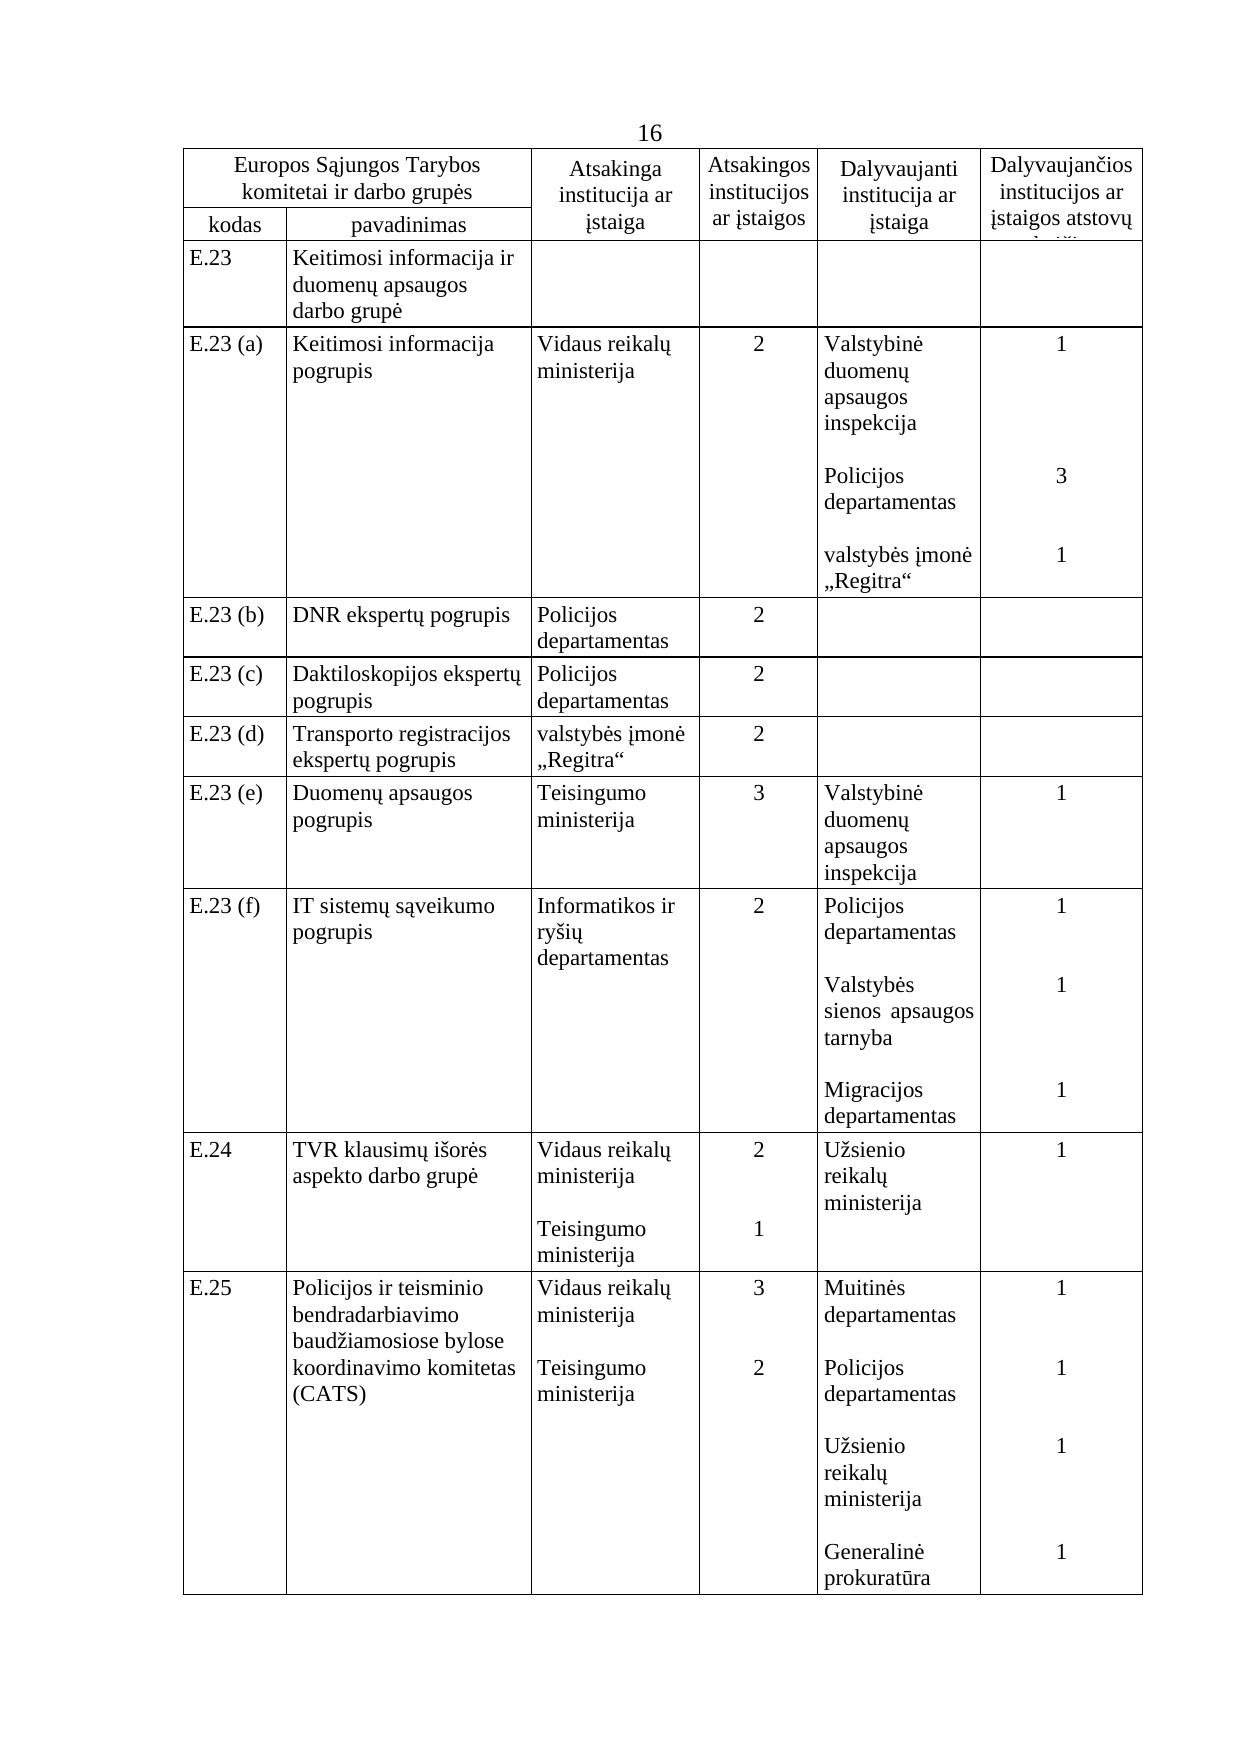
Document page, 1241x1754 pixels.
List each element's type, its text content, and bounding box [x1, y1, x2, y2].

table_cell E.25 [184, 1272, 286, 1594]
table_cell [818, 241, 980, 326]
table_cell Daktiloskopijos ekspertų pogrupis [287, 658, 531, 716]
table_cell Policijos departamentas Valstybės sienos apsaugos tarnyba Migracijos departamentas [818, 889, 980, 1132]
table_cell E.24 [184, 1133, 286, 1271]
table_cell 1 [981, 1133, 1142, 1271]
table_cell [981, 598, 1142, 656]
table_cell Transporto registracijos ekspertų pogrupis [287, 717, 531, 776]
table_cell [981, 658, 1142, 716]
table_header Atsakinga institucija ar įstaiga [532, 149, 699, 240]
table_cell [981, 717, 1142, 776]
table_cell Vidaus reikalų ministerija Teisingumo ministerija [532, 1272, 699, 1594]
table_header Atsakingos institucijos ar įstaigos atstovų skaičius [700, 149, 817, 240]
table_cell Duomenų apsaugos pogrupis [287, 777, 531, 888]
table_cell kodas [184, 208, 286, 240]
table_cell valstybės įmonė „Regitra“ [532, 717, 699, 776]
table_cell Užsienio reikalų ministerija [818, 1133, 980, 1271]
table_cell Policijos ir teisminio bendradarbiavimo baudžiamosiose bylose koordinavimo komitetas (CATS) [287, 1272, 531, 1594]
table_cell 2 [700, 889, 817, 1132]
table_cell Valstybinė duomenų apsaugos inspekcija [818, 777, 980, 888]
table_cell Policijos departamentas [532, 598, 699, 656]
table_cell 3 2 [700, 1272, 817, 1594]
table_cell Muitinės departamentas Policijos departamentas Užsienio reikalų ministerija Generalinė prokuratūra [818, 1272, 980, 1594]
table_cell E.23 (d) [184, 717, 286, 776]
table_cell E.23 [184, 241, 286, 326]
table_cell 2 [700, 658, 817, 716]
table_cell 1 3 1 [981, 328, 1142, 597]
table_cell 2 1 [700, 1133, 817, 1271]
table_cell pavadinimas [287, 208, 531, 240]
table_cell E.23 (f) [184, 889, 286, 1132]
table_cell Keitimosi informacija pogrupis [287, 328, 531, 597]
table_cell [700, 241, 817, 326]
table_cell Valstybinė duomenų apsaugos inspekcija Policijos departamentas valstybės įmonė „Regitra“ [818, 328, 980, 597]
table_cell 2 [700, 717, 817, 776]
table_header Dalyvaujančios institucijos ar įstaigos atstovų skaičius [981, 149, 1142, 240]
table_cell TVR klausimų išorės aspekto darbo grupė [287, 1133, 531, 1271]
table_header Europos Sąjungos Tarybos komitetai ir darbo grupės [184, 149, 531, 207]
table_cell 1 1 1 [981, 889, 1142, 1132]
table_cell [981, 241, 1142, 326]
table_cell Policijos departamentas [532, 658, 699, 716]
table_cell DNR ekspertų pogrupis [287, 598, 531, 656]
table_cell 1 1 1 1 [981, 1272, 1142, 1594]
table_cell [818, 717, 980, 776]
table_cell IT sistemų sąveikumo pogrupis [287, 889, 531, 1132]
table_cell E.23 (c) [184, 658, 286, 716]
table_cell E.23 (e) [184, 777, 286, 888]
table_cell Vidaus reikalų ministerija Teisingumo ministerija [532, 1133, 699, 1271]
table_cell E.23 (b) [184, 598, 286, 656]
table_cell Vidaus reikalų ministerija [532, 328, 699, 597]
table_cell [818, 598, 980, 656]
table_cell 3 [700, 777, 817, 888]
table_header Dalyvaujanti institucija ar įstaiga [818, 149, 980, 240]
table_cell Keitimosi informacija ir duomenų apsaugos darbo grupė [287, 241, 531, 326]
table_cell 2 [700, 598, 817, 656]
table_cell [818, 658, 980, 716]
table_cell E.23 (a) [184, 328, 286, 597]
table_cell 2 [700, 328, 817, 597]
table_cell [532, 241, 699, 326]
table_cell Informatikos ir ryšių departamentas [532, 889, 699, 1132]
table_cell Teisingumo ministerija [532, 777, 699, 888]
table_cell 1 [981, 777, 1142, 888]
